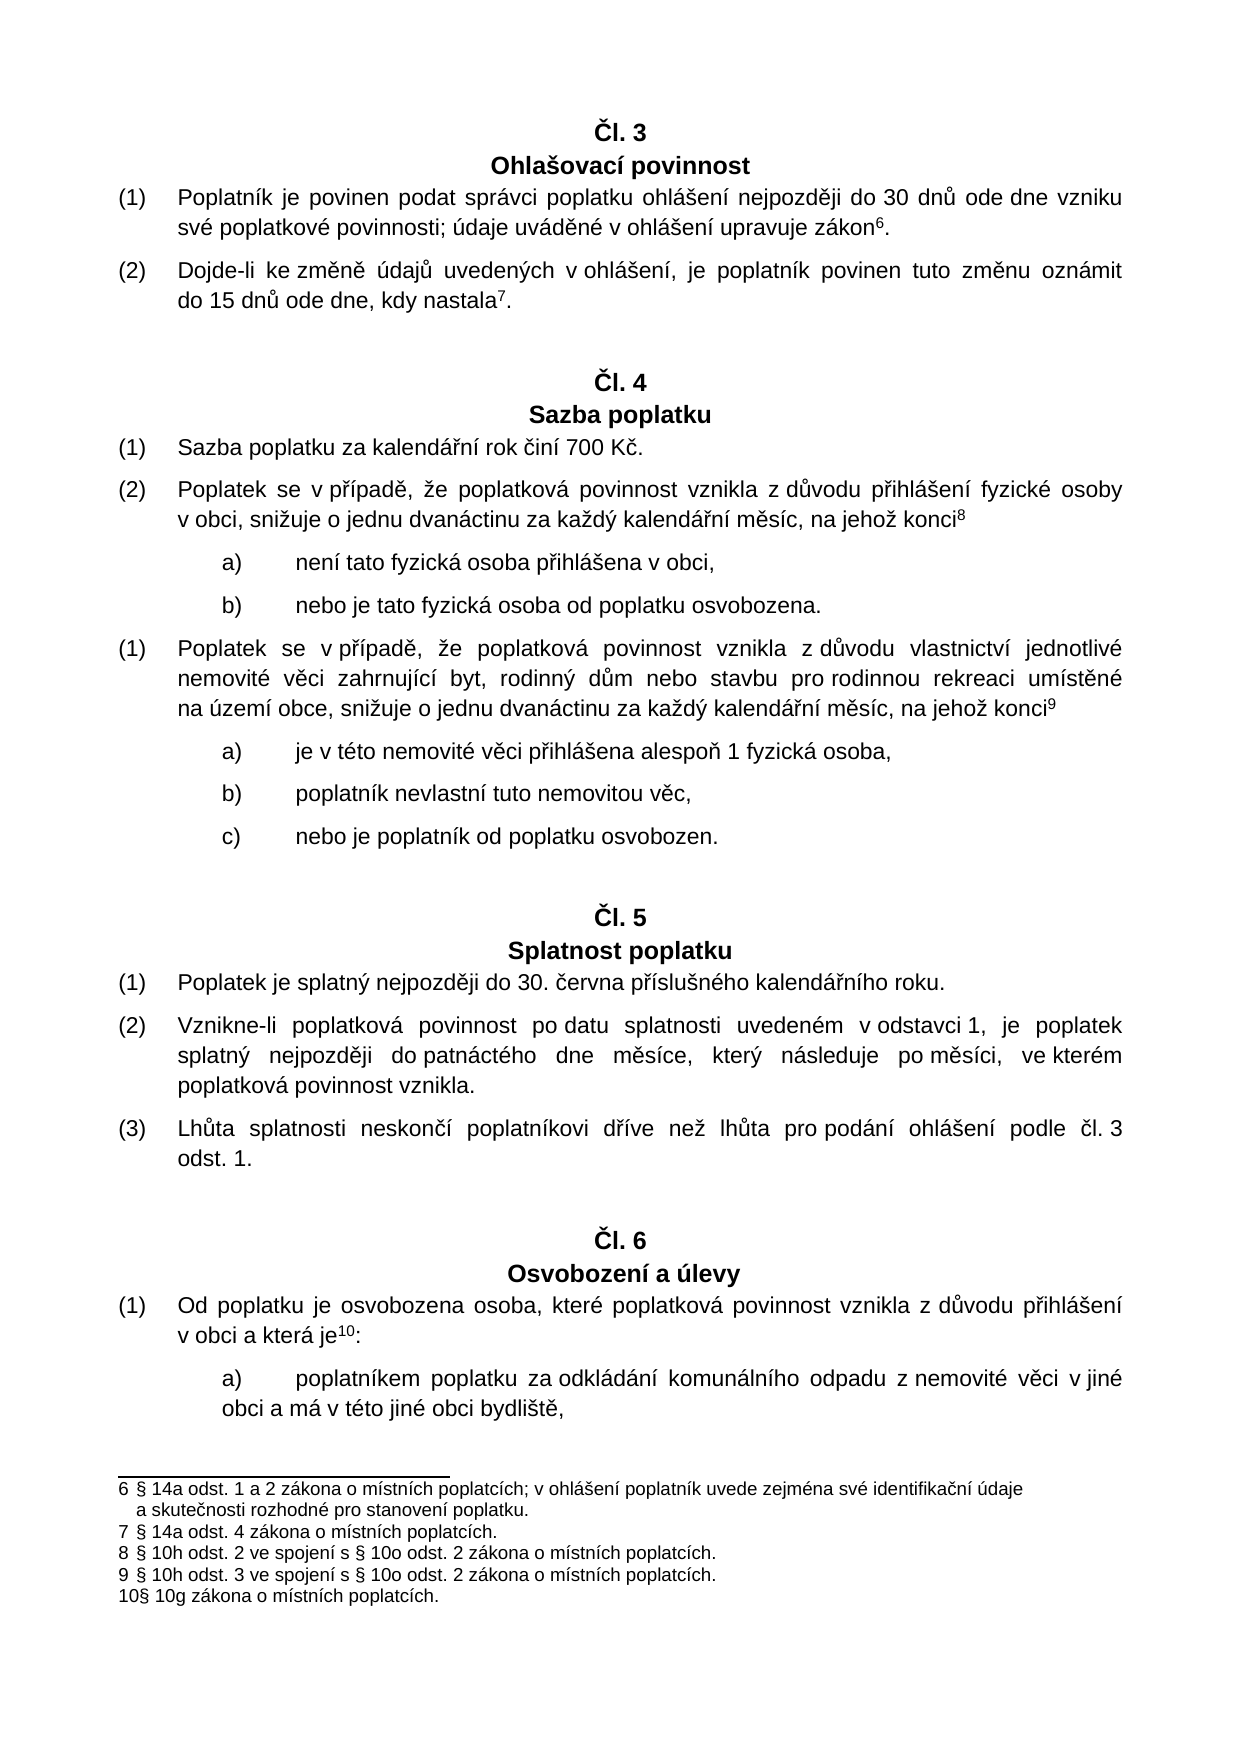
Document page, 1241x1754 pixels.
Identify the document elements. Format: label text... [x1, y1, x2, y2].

list Vznikne-li poplatková povinnost po datu splatnosti uvedeném v odstavci 1, je poplatek splatný nejpozději do patnáctého dne měsíce, který následuje po měsíci, ve kterém poplatková povinnost vznikla. [118, 1012, 1122, 1099]
subtitle Čl. 4 Sazba poplatku [118, 367, 1122, 429]
list Od poplatku je osvobozena osoba, které poplatková povinnost vznikla z důvodu přihlášení v obci a která je: [118, 1292, 1122, 1348]
list § 14a odst. 4 zákona o místních poplatcích. [118, 1520, 1122, 1542]
list § 10h odst. 2 ve spojení s § 10o odst. 2 zákona o místních poplatcích. [118, 1542, 1122, 1563]
list nebo je tato fyzická osoba od poplatku osvobozena. [222, 592, 1122, 618]
list Poplatek je splatný nejpozději do 30. června příslušného kalendářního roku. [118, 969, 1122, 996]
list nebo je poplatník od poplatku osvobozen. [222, 823, 1122, 849]
list Poplatek se v případě, že poplatková povinnost vznikla z důvodu přihlášení fyzické osoby v obci, snižuje o jednu dvanáctinu za každý kalendářní měsíc, na jehož konci [118, 476, 1122, 533]
list Poplatník je povinen podat správci poplatku ohlášení nejpozději do 30 dnů ode dne vzniku své poplatkové povinnosti; údaje uváděné v ohlášení upravuje zákon. [118, 184, 1122, 241]
subtitle Čl. 6 Osvobození a úlevy [118, 1226, 1122, 1287]
list poplatníkem poplatku za odkládání komunálního odpadu z nemovité věci v jiné obci a má v této jiné obci bydliště, [222, 1364, 1122, 1421]
list § 14a odst. 1 a 2 zákona o místních poplatcích; v ohlášení poplatník uvede zejména své identifikační údaje a skutečnosti rozhodné pro stanovení poplatku. [118, 1477, 1122, 1520]
list § 10h odst. 3 ve spojení s § 10o odst. 2 zákona o místních poplatcích. [118, 1563, 1122, 1585]
list § 10g zákona o místních poplatcích. [118, 1585, 1122, 1607]
list je v této nemovité věci přihlášena alespoň 1 fyzická osoba, [222, 738, 1122, 764]
list Sazba poplatku za kalendářní rok činí 700 Kč. [118, 433, 1122, 460]
list Dojde-li ke změně údajů uvedených v ohlášení, je poplatník povinen tuto změnu oznámit do 15 dnů ode dne, kdy nastala. [118, 257, 1122, 314]
subtitle Čl. 5 Splatnost poplatku [118, 903, 1122, 965]
list Poplatek se v případě, že poplatková povinnost vznikla z důvodu vlastnictví jednotlivé nemovité věci zahrnující byt, rodinný dům nebo stavbu pro rodinnou rekreaci umístěné na území obce, snižuje o jednu dvanáctinu za každý kalendářní měsíc, na jehož konci [118, 634, 1122, 721]
list Lhůta splatnosti neskončí poplatníkovi dříve než lhůta pro podání ohlášení podle čl. 3 odst. 1. [118, 1115, 1122, 1172]
list poplatník nevlastní tuto nemovitou věc, [222, 780, 1122, 807]
list není tato fyzická osoba přihlášena v obci, [222, 549, 1122, 576]
subtitle Čl. 3 Ohlašovací povinnost [118, 118, 1122, 180]
